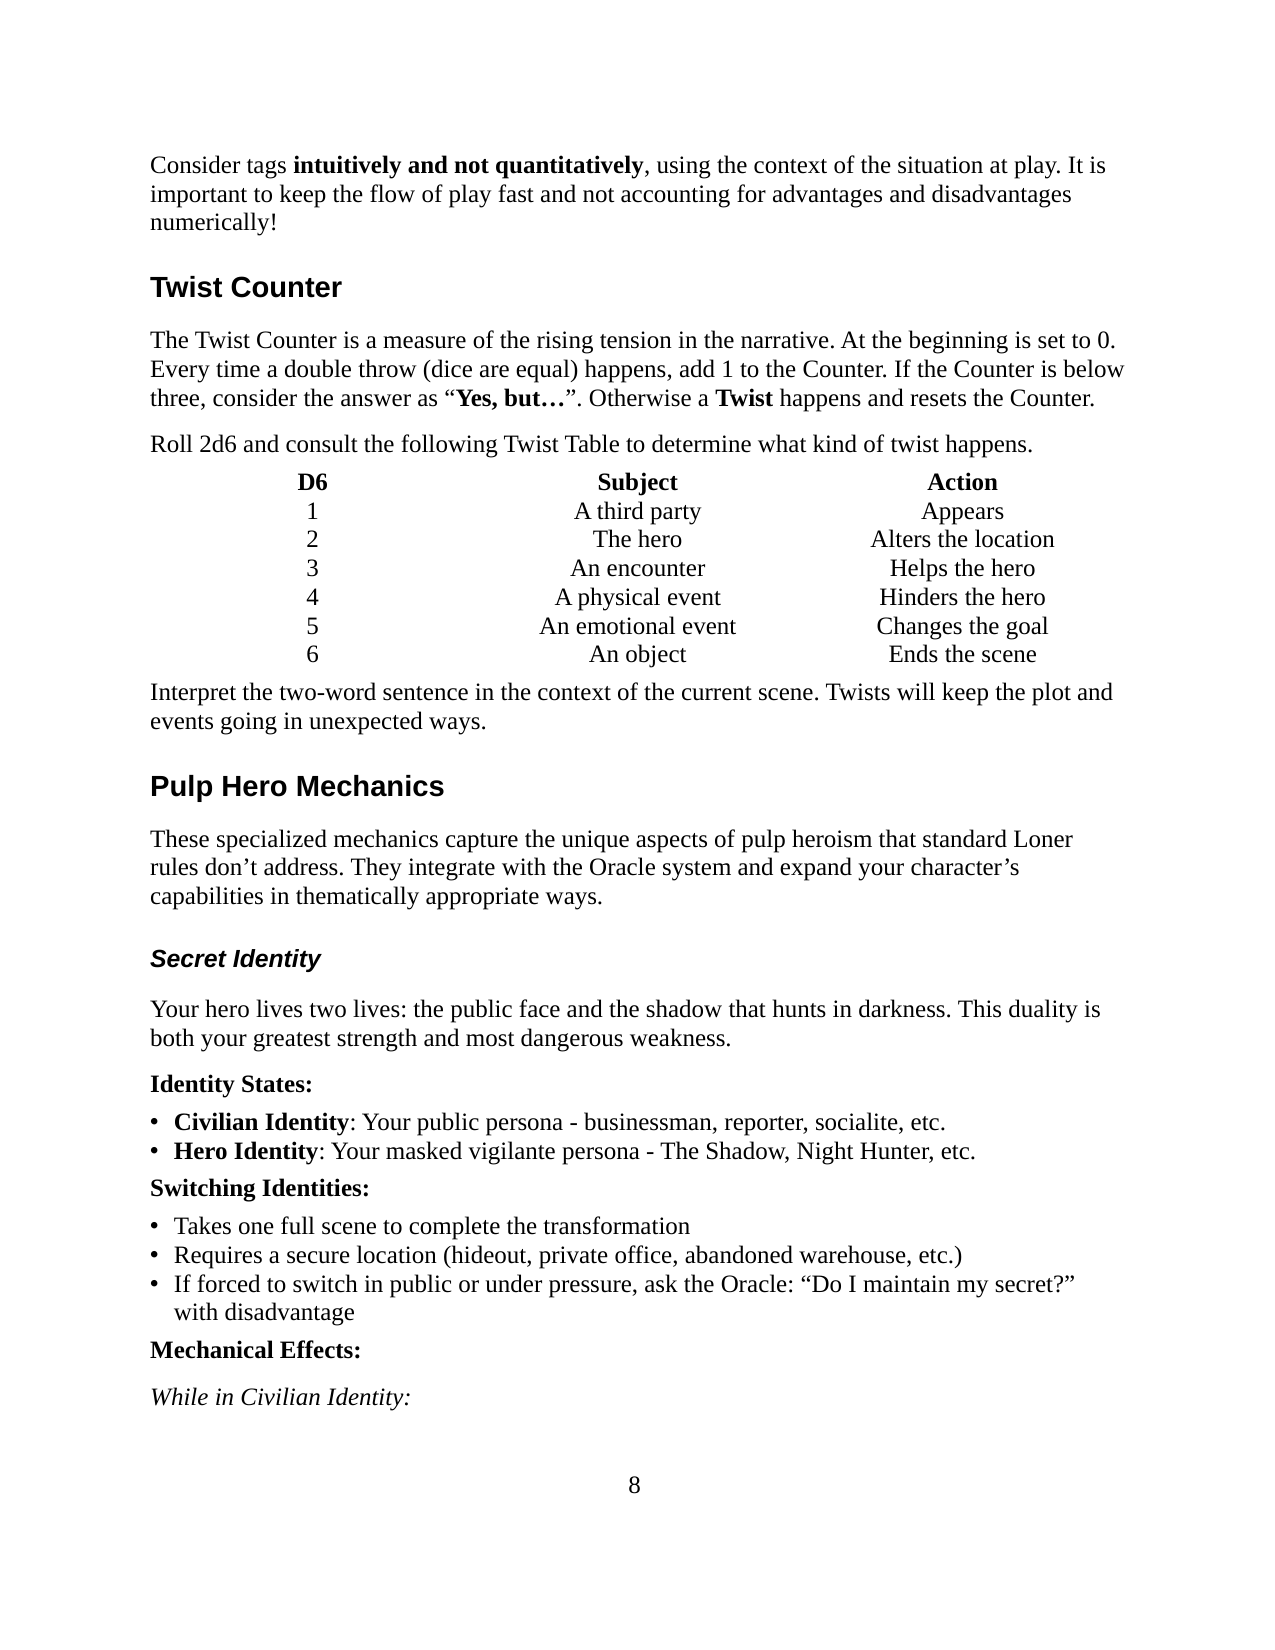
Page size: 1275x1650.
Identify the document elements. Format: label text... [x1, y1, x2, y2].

text Mechanical Effects: [150, 1335, 1125, 1364]
table_cell Alters the location [800, 525, 1125, 553]
subtitle Twist Counter [150, 270, 1125, 304]
table_cell Helps the hero [800, 553, 1125, 582]
text The Twist Counter is a measure of the rising tension in the narrative. At the beginning is set to 0. Every time a double throw (dice are equal) happens, add 1 to the Counter. If the Counter is below three, consider the answer as “Yes, but…”. Otherwise a Twist happens and resets the Counter. [150, 325, 1125, 411]
table_cell 3 [150, 553, 475, 582]
table_cell Appears [800, 496, 1125, 524]
table_cell Ends the scene [800, 640, 1125, 668]
table_cell The hero [475, 525, 800, 553]
subtitle Pulp Hero Mechanics [150, 769, 1125, 802]
table_cell Changes the goal [800, 611, 1125, 639]
list Hero Identity: Your masked vigilante persona - The Shadow, Night Hunter, etc. [150, 1136, 1125, 1164]
text While in Civilian Identity: [150, 1382, 1125, 1411]
table_header Action [800, 467, 1125, 496]
table_cell An object [475, 640, 800, 668]
list Civilian Identity: Your public persona - businessman, reporter, socialite, etc. [150, 1107, 1125, 1136]
list If forced to switch in public or under pressure, ask the Oracle: “Do I maintain my secret?” with disadvantage [150, 1269, 1125, 1326]
table_cell A physical event [475, 582, 800, 611]
table_cell 4 [150, 582, 475, 611]
table_header Subject [475, 467, 800, 496]
table_cell 2 [150, 525, 475, 553]
text Consider tags intuitively and not quantitatively, using the context of the situation at play. It is important to keep the flow of play fast and not accounting for advantages and disadvantages numerically! [150, 150, 1125, 236]
table_cell An encounter [475, 553, 800, 582]
table_cell Hinders the hero [800, 582, 1125, 611]
text These specialized mechanics capture the unique aspects of pulp heroism that standard Loner rules don’t address. They integrate with the Oracle system and expand your character’s capabilities in thematically appropriate ways. [150, 824, 1125, 910]
text Identity States: [150, 1069, 1125, 1098]
table_header D6 [150, 467, 475, 496]
table_cell 5 [150, 611, 475, 639]
text Interpret the two-word sentence in the context of the current scene. Twists will keep the plot and events going in unexpected ways. [150, 677, 1125, 735]
list Requires a secure location (hideout, private office, abandoned warehouse, etc.) [150, 1240, 1125, 1269]
table_cell A third party [475, 496, 800, 524]
table_cell 6 [150, 640, 475, 668]
list Takes one full scene to complete the transformation [150, 1211, 1125, 1240]
subtitle Secret Identity [150, 944, 1125, 972]
table_cell 1 [150, 496, 475, 524]
text Switching Identities: [150, 1173, 1125, 1202]
table_cell An emotional event [475, 611, 800, 639]
text Your hero lives two lives: the public face and the shadow that hunts in darkness. This duality is both your greatest strength and most dangerous weakness. [150, 994, 1125, 1051]
text Roll 2d6 and consult the following Twist Table to determine what kind of twist happens. [150, 429, 1125, 458]
